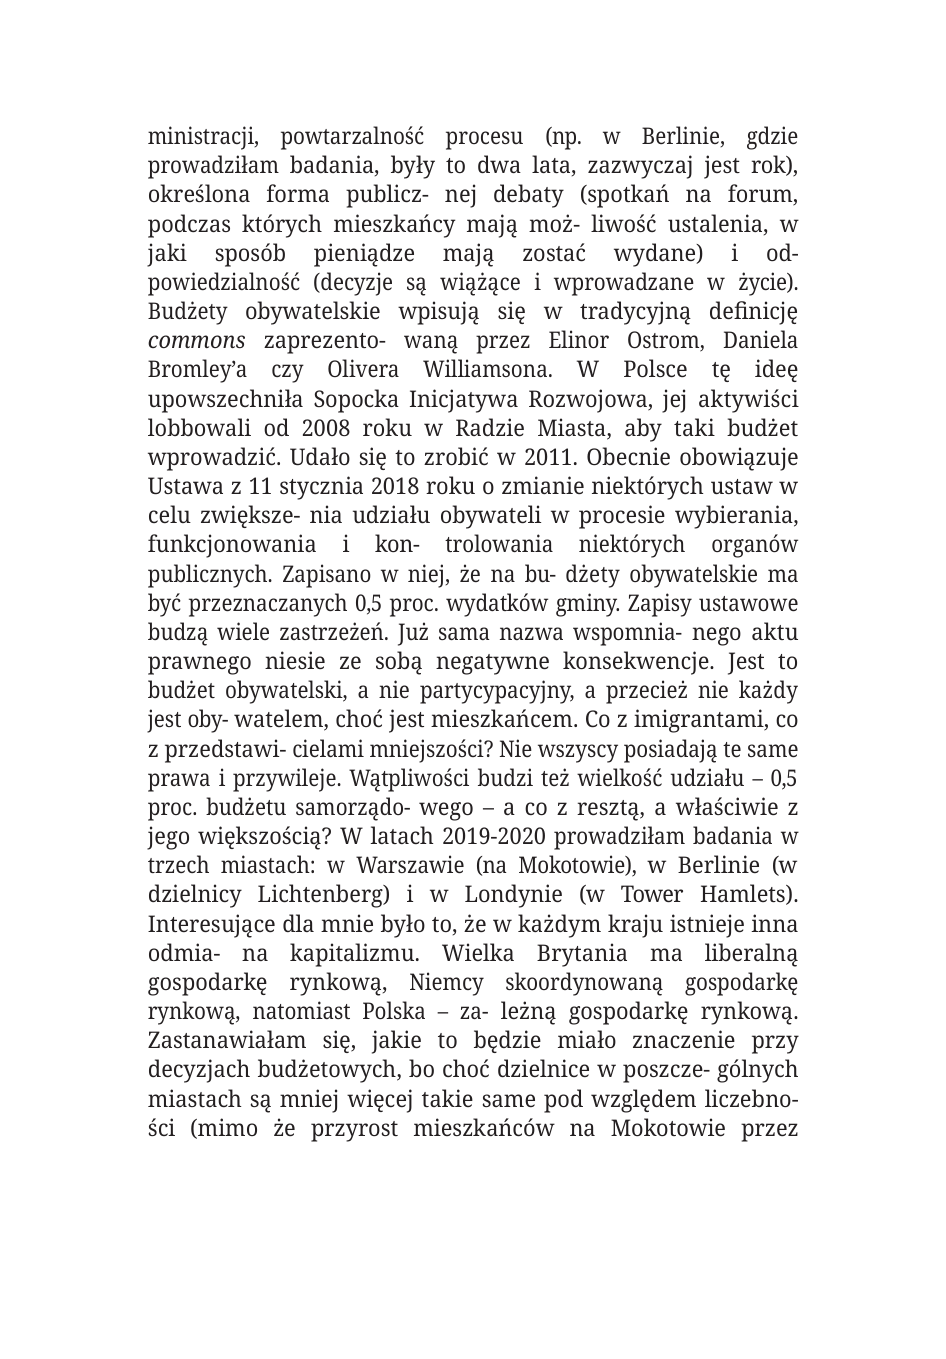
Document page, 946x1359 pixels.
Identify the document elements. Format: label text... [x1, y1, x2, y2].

text ministracji, powtarzalność procesu (np. w Berlinie, gdzie prowadziłam badania, były to dwa lata, zazwyczaj jest rok), określona forma publicz- nej debaty (spotkań na forum, podczas których mieszkańcy mają moż- liwość ustalenia, w jaki sposób pieniądze mają zostać wydane) i od- powiedzialność (decyzje są wiążące i wprowadzane w życie). Budżety obywatelskie wpisują się w tradycyjną definicję commons zaprezento- waną przez Elinor Ostrom, Daniela Bromley’a czy Olivera Williamsona. W Polsce tę ideę upowszechniła Sopocka Inicjatywa Rozwojowa, jej aktywiści lobbowali od 2008 roku w Radzie Miasta, aby taki budżet wprowadzić. Udało się to zrobić w 2011. Obecnie obowiązuje Ustawa z 11 stycznia 2018 roku o zmianie niektórych ustaw w celu zwiększe- nia udziału obywateli w procesie wybierania, funkcjonowania i kon- trolowania niektórych organów publicznych. Zapisano w niej, że na bu- dżety obywatelskie ma być przeznaczanych 0,5 proc. wydatków gminy. Zapisy ustawowe budzą wiele zastrzeżeń. Już sama nazwa wspomnia- nego aktu prawnego niesie ze sobą negatywne konsekwencje. Jest to budżet obywatelski, a nie partycypacyjny, a przecież nie każdy jest oby- watelem, choć jest mieszkańcem. Co z imigrantami, co z przedstawi- cielami mniejszości? Nie wszyscy posiadają te same prawa i przywileje. Wątpliwości budzi też wielkość udziału – 0,5 proc. budżetu samorządo- wego – a co z resztą, a właściwie z jego większością? W latach 2019-2020 prowadziłam badania w trzech miastach: w Warszawie (na Mokotowie), w Berlinie (w dzielnicy Lichtenberg) i w Londynie (w Tower Hamlets). Interesujące dla mnie było to, że w każdym kraju istnieje inna odmia- na kapitalizmu. Wielka Brytania ma liberalną gospodarkę rynkową, Niemcy skoordynowaną gospodarkę rynkową, natomiast Polska – za- leżną gospodarkę rynkową. Zastanawiałam się, jakie to będzie miało znaczenie przy decyzjach budżetowych, bo choć dzielnice w poszcze- gólnych miastach są mniej więcej takie same pod względem liczebno- ści (mimo że przyrost mieszkańców na Mokotowie przez [148, 121, 798, 1142]
